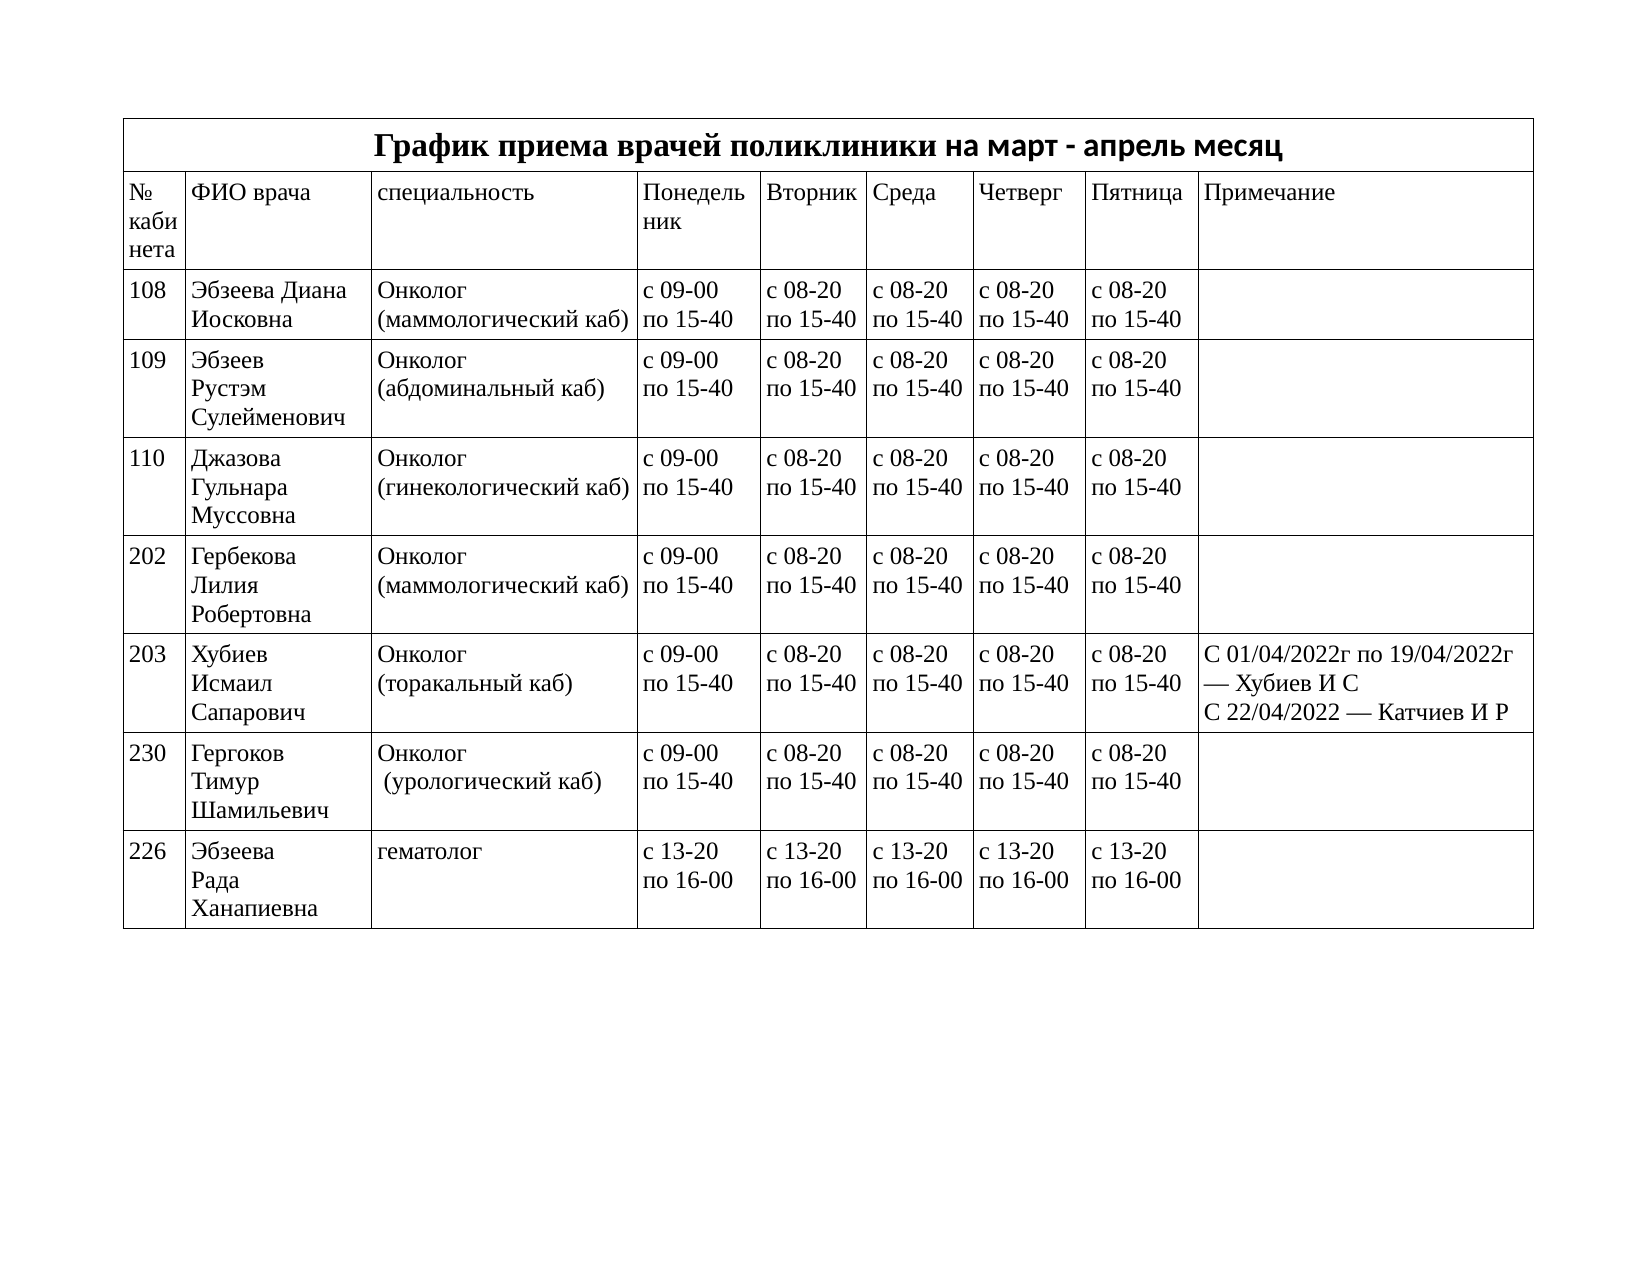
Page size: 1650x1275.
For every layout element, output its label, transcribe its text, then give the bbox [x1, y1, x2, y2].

table_cell С 01/04/2022г по 19/04/2022г — Хубиев И С С 22/04/2022 — Катчиев И Р [1199, 634, 1533, 731]
table_cell [1199, 831, 1533, 928]
table_cell с 08-20 по 15-40 [1086, 438, 1198, 535]
table_cell с 08-20 по 15-40 [867, 438, 973, 535]
table_cell [1199, 536, 1533, 633]
table_cell 110 [124, 438, 185, 535]
table_cell специальность [372, 172, 637, 269]
table_cell с 08-20 по 15-40 [1086, 270, 1198, 338]
table_cell с 08-20 по 15-40 [867, 733, 973, 830]
table_cell Онколог (урологический каб) [372, 733, 637, 830]
table_cell [1199, 340, 1533, 437]
table_cell Эбзеева Рада Ханапиевна [186, 831, 371, 928]
table_cell с 08-20 по 15-40 [974, 536, 1085, 633]
table_cell Среда [867, 172, 973, 269]
table_cell с 08-20 по 15-40 [867, 536, 973, 633]
table_cell с 08-20 по 15-40 [1086, 634, 1198, 731]
table_cell с 08-20 по 15-40 [761, 438, 866, 535]
table_cell [1199, 438, 1533, 535]
table_cell Онколог (маммологический каб) [372, 536, 637, 633]
table_cell 226 [124, 831, 185, 928]
table_cell с 08-20 по 15-40 [974, 270, 1085, 338]
table_cell Эбзеев Рустэм Сулейменович [186, 340, 371, 437]
table_cell Онколог (абдоминальный каб) [372, 340, 637, 437]
table_cell с 08-20 по 15-40 [867, 340, 973, 437]
table_cell с 08-20 по 15-40 [974, 733, 1085, 830]
table_cell Примечание [1199, 172, 1533, 269]
table_cell [1199, 733, 1533, 830]
table_cell Эбзеева Диана Иосковна [186, 270, 371, 338]
table_cell с 13-20 по 16-00 [1086, 831, 1198, 928]
table_cell Онколог (маммологический каб) [372, 270, 637, 338]
table_cell 202 [124, 536, 185, 633]
table_cell 230 [124, 733, 185, 830]
table_cell Хубиев Исмаил Сапарович [186, 634, 371, 731]
table_cell с 08-20 по 15-40 [761, 340, 866, 437]
table_cell [1199, 270, 1533, 338]
table_cell с 13-20 по 16-00 [974, 831, 1085, 928]
table_cell 203 [124, 634, 185, 731]
table_cell № кабинета [124, 172, 185, 269]
table_cell с 08-20 по 15-40 [867, 270, 973, 338]
table_cell гематолог [372, 831, 637, 928]
table_cell с 08-20 по 15-40 [761, 270, 866, 338]
table_cell Вторник [761, 172, 866, 269]
table_cell с 13-20 по 16-00 [867, 831, 973, 928]
table_cell с 08-20 по 15-40 [974, 634, 1085, 731]
table_cell с 09-00 по 15-40 [638, 270, 760, 338]
table_cell Онколог (гинекологический каб) [372, 438, 637, 535]
table_cell с 08-20 по 15-40 [1086, 536, 1198, 633]
table_cell с 08-20 по 15-40 [974, 438, 1085, 535]
table_header График приема врачей поликлиники на март - апрель месяц [124, 119, 1533, 171]
table_cell с 13-20 по 16-00 [638, 831, 760, 928]
table_cell с 08-20 по 15-40 [867, 634, 973, 731]
table_cell с 08-20 по 15-40 [761, 634, 866, 731]
table_cell с 09-00 по 15-40 [638, 634, 760, 731]
table_cell 109 [124, 340, 185, 437]
table_cell Гербекова Лилия Робертовна [186, 536, 371, 633]
table_cell Пятница [1086, 172, 1198, 269]
table_cell с 09-00 по 15-40 [638, 340, 760, 437]
table_cell ФИО врача [186, 172, 371, 269]
table_cell с 13-20 по 16-00 [761, 831, 866, 928]
table_cell с 09-00 по 15-40 [638, 733, 760, 830]
table_cell с 08-20 по 15-40 [974, 340, 1085, 437]
table_cell Понедельник [638, 172, 760, 269]
table_cell с 08-20 по 15-40 [1086, 733, 1198, 830]
table_cell с 09-00 по 15-40 [638, 536, 760, 633]
table_cell с 08-20 по 15-40 [761, 536, 866, 633]
table_cell с 08-20 по 15-40 [761, 733, 866, 830]
table_cell Четверг [974, 172, 1085, 269]
table_cell с 09-00 по 15-40 [638, 438, 760, 535]
table_cell Джазова Гульнара Муссовна [186, 438, 371, 535]
table_cell 108 [124, 270, 185, 338]
table_cell Гергоков Тимур Шамильевич [186, 733, 371, 830]
table_cell Онколог (торакальный каб) [372, 634, 637, 731]
table_cell с 08-20 по 15-40 [1086, 340, 1198, 437]
